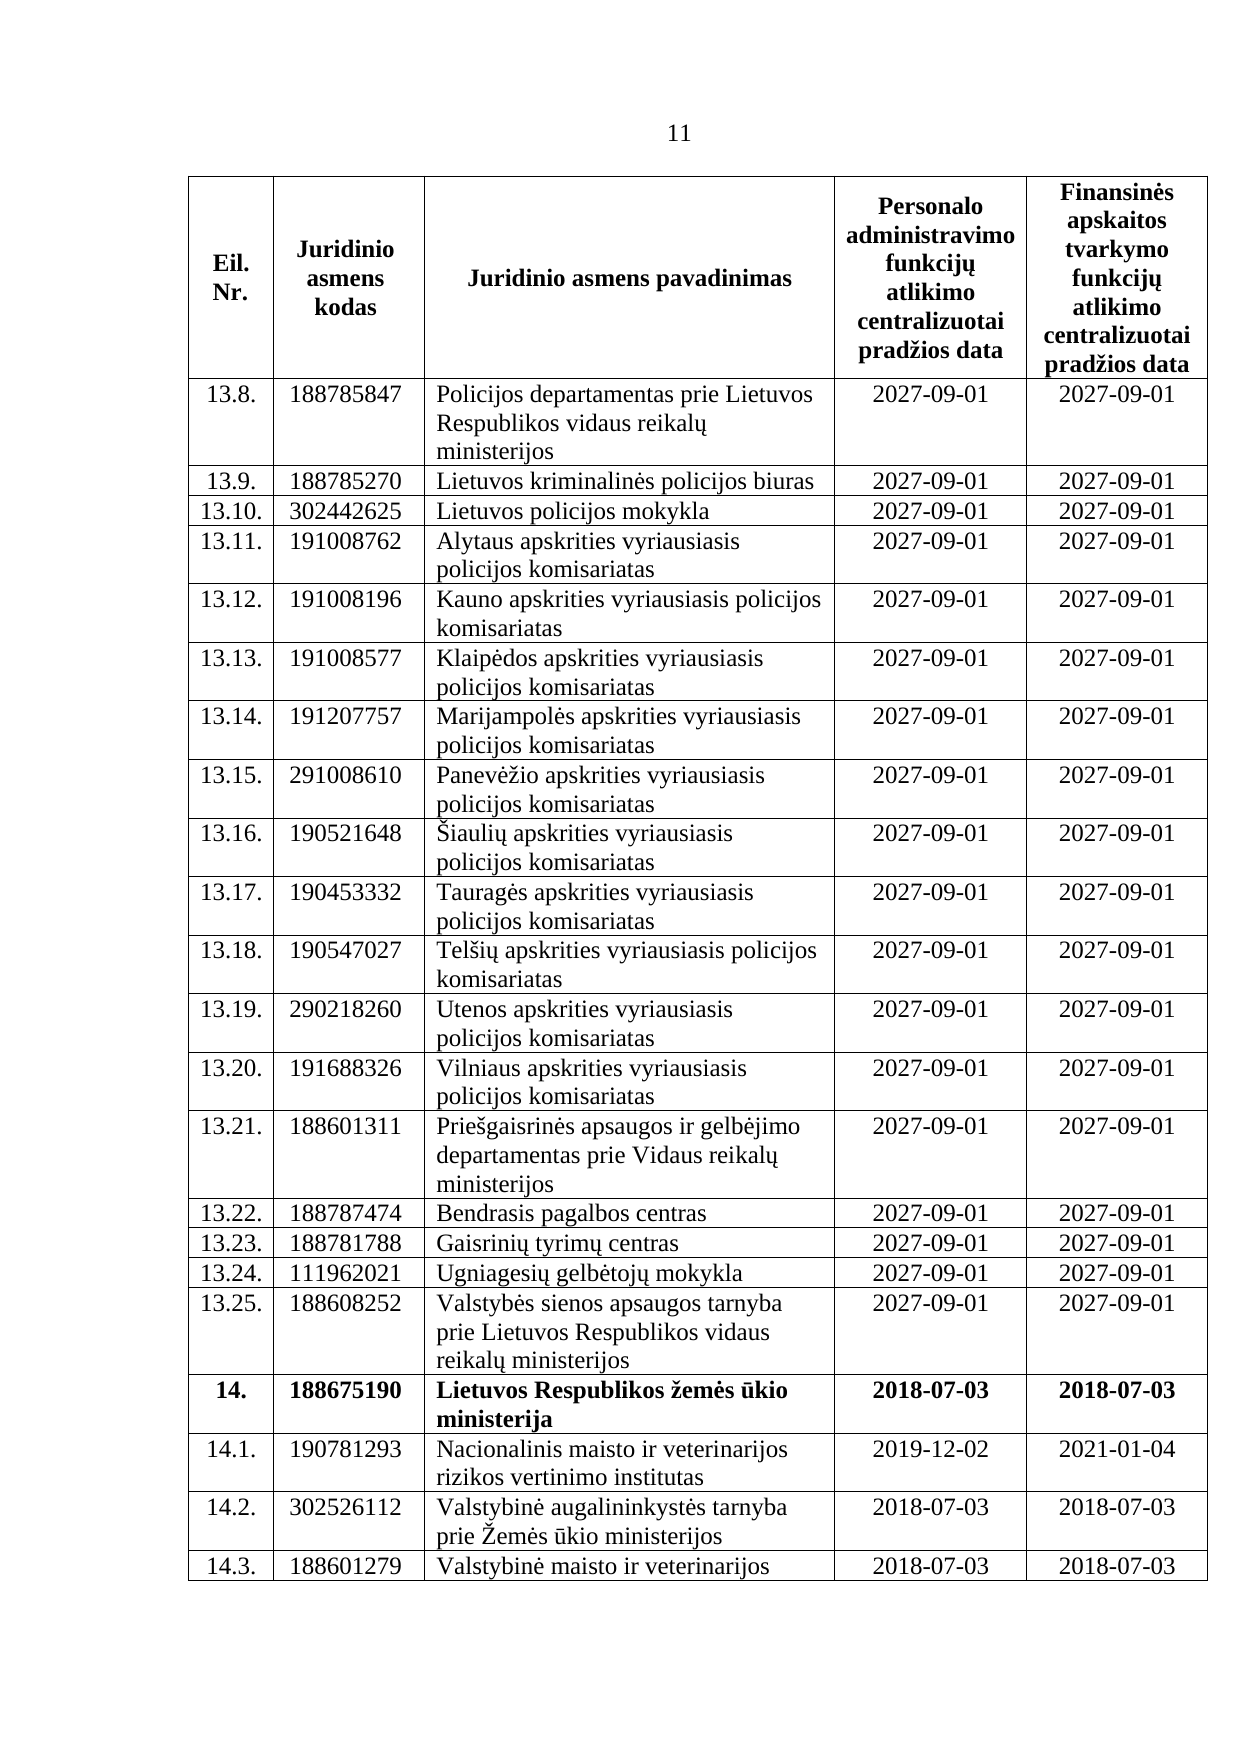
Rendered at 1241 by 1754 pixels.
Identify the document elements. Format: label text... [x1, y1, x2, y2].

table_cell 2027-09-01 [835, 760, 1026, 817]
table_cell Marijampolės apskrities vyriausiasis policijos komisariatas [425, 701, 834, 759]
table_cell 2027-09-01 [835, 496, 1026, 525]
table_cell 191207757 [274, 701, 424, 759]
table_cell 14.3. [189, 1551, 273, 1579]
table_cell 13.8. [189, 379, 273, 465]
table_cell 191008577 [274, 643, 424, 700]
table_cell 2027-09-01 [1027, 496, 1207, 525]
table_cell Lietuvos policijos mokykla [425, 496, 834, 525]
table_cell 2027-09-01 [1027, 1053, 1207, 1110]
table_cell 2027-09-01 [1027, 1288, 1207, 1374]
table_cell 2027-09-01 [1027, 819, 1207, 876]
table_cell Utenos apskrities vyriausiasis policijos komisariatas [425, 994, 834, 1052]
table_cell 2019-12-02 [835, 1434, 1026, 1491]
table_cell 2027-09-01 [835, 701, 1026, 759]
table_cell Valstybinė maisto ir veterinarijos [425, 1551, 834, 1579]
table_cell 2027-09-01 [835, 379, 1026, 465]
table_cell 13.23. [189, 1228, 273, 1257]
table_cell Panevėžio apskrities vyriausiasis policijos komisariatas [425, 760, 834, 817]
table_cell 191008196 [274, 584, 424, 642]
table_cell 2027-09-01 [1027, 1111, 1207, 1197]
table_cell 2027-09-01 [1027, 994, 1207, 1052]
table_header Finansinės apskaitos tvarkymo funkcijų atlikimo centralizuotai pradžios data [1027, 177, 1207, 378]
table_cell Bendrasis pagalbos centras [425, 1199, 834, 1227]
table_cell 2027-09-01 [1027, 1258, 1207, 1287]
table_header Personalo administravimo funkcijų atlikimo centralizuotai pradžios data [835, 177, 1026, 378]
table_cell 13.12. [189, 584, 273, 642]
table_cell 2027-09-01 [835, 1288, 1026, 1374]
table_cell 188787474 [274, 1199, 424, 1227]
table_cell 2027-09-01 [835, 1258, 1026, 1287]
table_cell 2027-09-01 [835, 526, 1026, 583]
table_cell 14.2. [189, 1492, 273, 1550]
table_cell 13.19. [189, 994, 273, 1052]
table_cell 191008762 [274, 526, 424, 583]
table_cell 2027-09-01 [835, 1053, 1026, 1110]
table_cell 111962021 [274, 1258, 424, 1287]
table_cell 13.14. [189, 701, 273, 759]
table_cell 2027-09-01 [835, 643, 1026, 700]
table_cell 2018-07-03 [1027, 1375, 1207, 1433]
table_cell 2027-09-01 [835, 466, 1026, 495]
table_cell 188675190 [274, 1375, 424, 1433]
table_cell 2027-09-01 [1027, 701, 1207, 759]
table_cell 13.10. [189, 496, 273, 525]
table_cell Tauragės apskrities vyriausiasis policijos komisariatas [425, 877, 834, 934]
table_cell 13.9. [189, 466, 273, 495]
table_cell 2027-09-01 [835, 819, 1026, 876]
table_cell 2027-09-01 [1027, 760, 1207, 817]
table_cell 188601279 [274, 1551, 424, 1579]
table_cell 190453332 [274, 877, 424, 934]
table_cell 2027-09-01 [1027, 643, 1207, 700]
table_cell 188608252 [274, 1288, 424, 1374]
table_cell 188785847 [274, 379, 424, 465]
table_cell 302526112 [274, 1492, 424, 1550]
table_cell 13.21. [189, 1111, 273, 1197]
table_cell 2027-09-01 [835, 1228, 1026, 1257]
table_cell 290218260 [274, 994, 424, 1052]
table_cell 13.24. [189, 1258, 273, 1287]
table_cell 13.16. [189, 819, 273, 876]
table_cell 2018-07-03 [1027, 1492, 1207, 1550]
table_cell 190547027 [274, 936, 424, 993]
table_cell 2027-09-01 [1027, 877, 1207, 934]
table_cell 2027-09-01 [835, 994, 1026, 1052]
table_cell Šiaulių apskrities vyriausiasis policijos komisariatas [425, 819, 834, 876]
table_cell 291008610 [274, 760, 424, 817]
table_cell 2027-09-01 [835, 584, 1026, 642]
table_cell Ugniagesių gelbėtojų mokykla [425, 1258, 834, 1287]
table_header Juridinio asmens pavadinimas [425, 177, 834, 378]
table_cell 13.25. [189, 1288, 273, 1374]
table_cell Alytaus apskrities vyriausiasis policijos komisariatas [425, 526, 834, 583]
table_cell 2027-09-01 [1027, 526, 1207, 583]
table_cell 188785270 [274, 466, 424, 495]
table_cell Telšių apskrities vyriausiasis policijos komisariatas [425, 936, 834, 993]
table_cell 13.22. [189, 1199, 273, 1227]
table_cell 2027-09-01 [1027, 1199, 1207, 1227]
table_cell 2027-09-01 [835, 1199, 1026, 1227]
table_cell Valstybės sienos apsaugos tarnyba prie Lietuvos Respublikos vidaus reikalų ministerijos [425, 1288, 834, 1374]
table_cell 190781293 [274, 1434, 424, 1491]
table_cell 188601311 [274, 1111, 424, 1197]
table_cell Valstybinė augalininkystės tarnyba prie Žemės ūkio ministerijos [425, 1492, 834, 1550]
table_cell 2027-09-01 [1027, 936, 1207, 993]
table_cell Policijos departamentas prie Lietuvos Respublikos vidaus reikalų ministerijos [425, 379, 834, 465]
table_cell 191688326 [274, 1053, 424, 1110]
table_cell 13.13. [189, 643, 273, 700]
table_cell Lietuvos Respublikos žemės ūkio ministerija [425, 1375, 834, 1433]
table_cell 2018-07-03 [835, 1492, 1026, 1550]
table_cell 188781788 [274, 1228, 424, 1257]
table_cell Nacionalinis maisto ir veterinarijos rizikos vertinimo institutas [425, 1434, 834, 1491]
table_cell 13.20. [189, 1053, 273, 1110]
table_cell 190521648 [274, 819, 424, 876]
table_cell Kauno apskrities vyriausiasis policijos komisariatas [425, 584, 834, 642]
table_cell 2027-09-01 [835, 936, 1026, 993]
table_cell Klaipėdos apskrities vyriausiasis policijos komisariatas [425, 643, 834, 700]
table_cell 2027-09-01 [1027, 466, 1207, 495]
table_cell 2027-09-01 [1027, 584, 1207, 642]
table_header Juridinio asmens kodas [274, 177, 424, 378]
table_cell Gaisrinių tyrimų centras [425, 1228, 834, 1257]
table_cell 13.11. [189, 526, 273, 583]
table_cell 2018-07-03 [835, 1375, 1026, 1433]
table_header Eil. Nr. [189, 177, 273, 378]
table_cell 2027-09-01 [835, 877, 1026, 934]
table_cell 2018-07-03 [835, 1551, 1026, 1579]
table_cell 14.1. [189, 1434, 273, 1491]
table_cell 2027-09-01 [1027, 379, 1207, 465]
table_cell 2027-09-01 [1027, 1228, 1207, 1257]
table_cell 13.17. [189, 877, 273, 934]
table_cell 13.18. [189, 936, 273, 993]
table_cell 2027-09-01 [835, 1111, 1026, 1197]
table_cell 14. [189, 1375, 273, 1433]
table_cell 13.15. [189, 760, 273, 817]
table_cell Vilniaus apskrities vyriausiasis policijos komisariatas [425, 1053, 834, 1110]
table_cell Lietuvos kriminalinės policijos biuras [425, 466, 834, 495]
table_cell Priešgaisrinės apsaugos ir gelbėjimo departamentas prie Vidaus reikalų ministerijos [425, 1111, 834, 1197]
table_cell 2021-01-04 [1027, 1434, 1207, 1491]
table_cell 302442625 [274, 496, 424, 525]
table_cell 2018-07-03 [1027, 1551, 1207, 1579]
